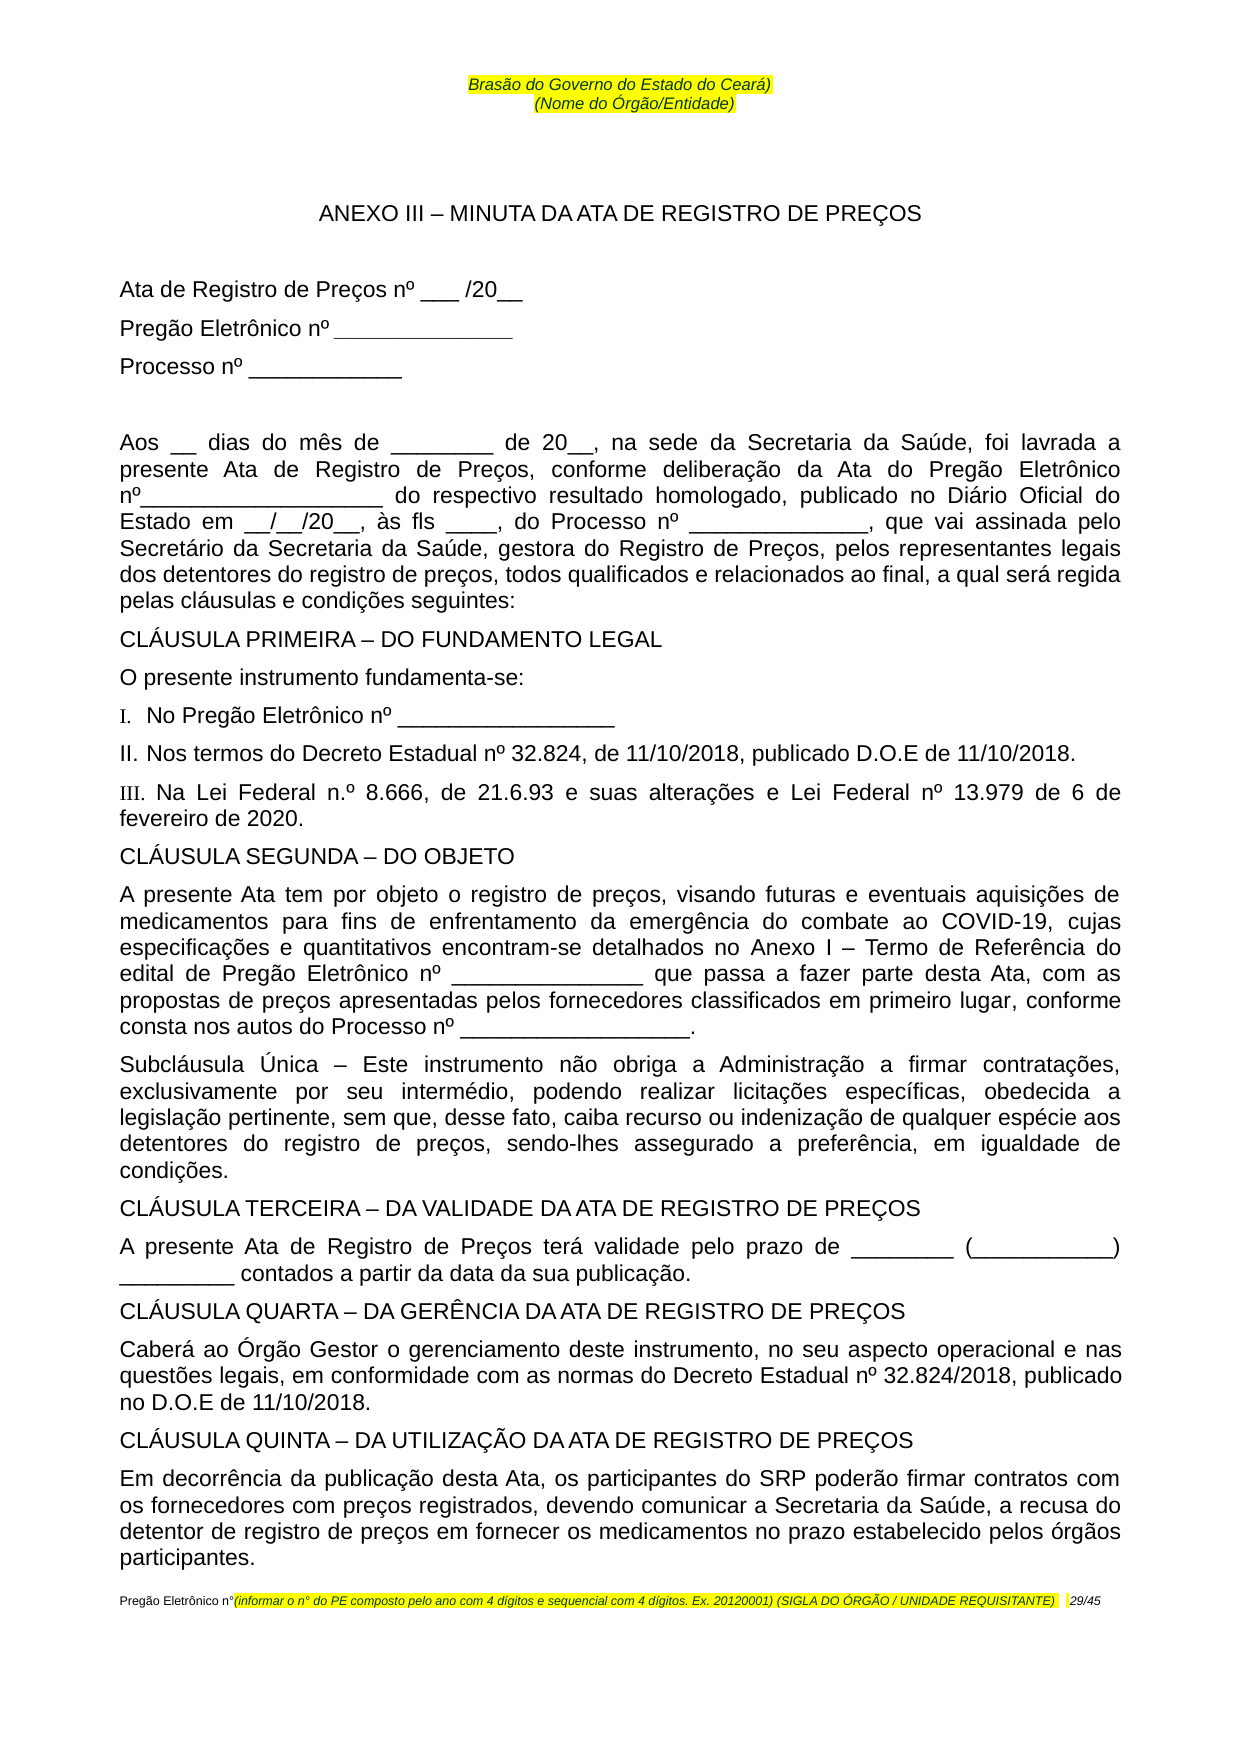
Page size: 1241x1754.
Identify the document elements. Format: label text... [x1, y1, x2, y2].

text Subcláusula Única – Este instrumento não obriga a Administração a firmar contratações, exclusivamente por seu intermédio, podendo realizar licitações específicas, obedecida a legislação pertinente, sem que, desse fato, caiba recurso ou indenização de qualquer espécie aos detentores do registro de preços, sendo-lhes assegurado a preferência, em igualdade de condições. [119, 1051, 1121, 1183]
list No Pregão Eletrônico nº _________________ [119, 702, 1121, 728]
text A presente Ata de Registro de Preços terá validade pelo prazo de ________ (___________) _________ contados a partir da data da sua publicação. [119, 1233, 1121, 1286]
text CLÁUSULA PRIMEIRA – DO FUNDAMENTO LEGAL [119, 626, 1121, 652]
text Ata de Registro de Preços nº ___ /20__ [119, 276, 1121, 303]
subtitle CLÁUSULA SEGUNDA – DO OBJETO [119, 843, 1121, 869]
text Aos __ dias do mês de ________ de 20__, na sede da Secretaria da Saúde, foi lavrada a presente Ata de Registro de Preços, conforme deliberação da Ata do Pregão Eletrônico nº___________________ do respectivo resultado homologado, publicado no Diário Oficial do Estado em __/__/20__, às fls ____, do Processo nº ______________, que vai assinada pelo Secretário da Secretaria da Saúde, gestora do Registro de Preços, pelos representantes legais dos detentores do registro de preços, todos qualificados e relacionados ao final, a qual será regida pelas cláusulas e condições seguintes: [119, 429, 1121, 614]
text ANEXO III – MINUTA DA ATA DE REGISTRO DE PREÇOS [119, 200, 1121, 226]
list Na Lei Federal n.º 8.666, de 21.6.93 e suas alterações e Lei Federal nº 13.979 de 6 de fevereiro de 2020. [119, 778, 1121, 831]
text Processo nº ____________ [119, 353, 1121, 379]
text A presente Ata tem por objeto o registro de preços, visando futuras e eventuais aquisições de medicamentos para fins de enfrentamento da emergência do combate ao COVID-19, cujas especificações e quantitativos encontram-se detalhados no Anexo I – Termo de Referência do edital de Pregão Eletrônico nº _______________ que passa a fazer parte desta Ata, com as propostas de preços apresentadas pelos fornecedores classificados em primeiro lugar, conforme consta nos autos do Processo nº __________________. [119, 881, 1121, 1039]
text CLÁUSULA TERCEIRA – DA VALIDADE DA ATA DE REGISTRO DE PREÇOS [119, 1195, 1121, 1221]
text CLÁUSULA QUINTA – DA UTILIZAÇÃO DA ATA DE REGISTRO DE PREÇOS [119, 1427, 1121, 1453]
text Em decorrência da publicação desta Ata, os participantes do SRP poderão firmar contratos com os fornecedores com preços registrados, devendo comunicar a Secretaria da Saúde, a recusa do detentor de registro de preços em fornecer os medicamentos no prazo estabelecido pelos órgãos participantes. [119, 1465, 1121, 1571]
text Pregão Eletrônico nº ______________ [119, 314, 1121, 341]
text CLÁUSULA QUARTA – DA GERÊNCIA DA ATA DE REGISTRO DE PREÇOS [119, 1298, 1121, 1324]
text O presente instrumento fundamenta-se: [119, 664, 1121, 690]
text Caberá ao Órgão Gestor o gerenciamento deste instrumento, no seu aspecto operacional e nas questões legais, em conformidade com as normas do Decreto Estadual nº 32.824/2018, publicado no D.O.E de 11/10/2018. [119, 1336, 1123, 1415]
list Nos termos do Decreto Estadual nº 32.824, de 11/10/2018, publicado D.O.E de 11/10/2018. [119, 740, 1121, 767]
